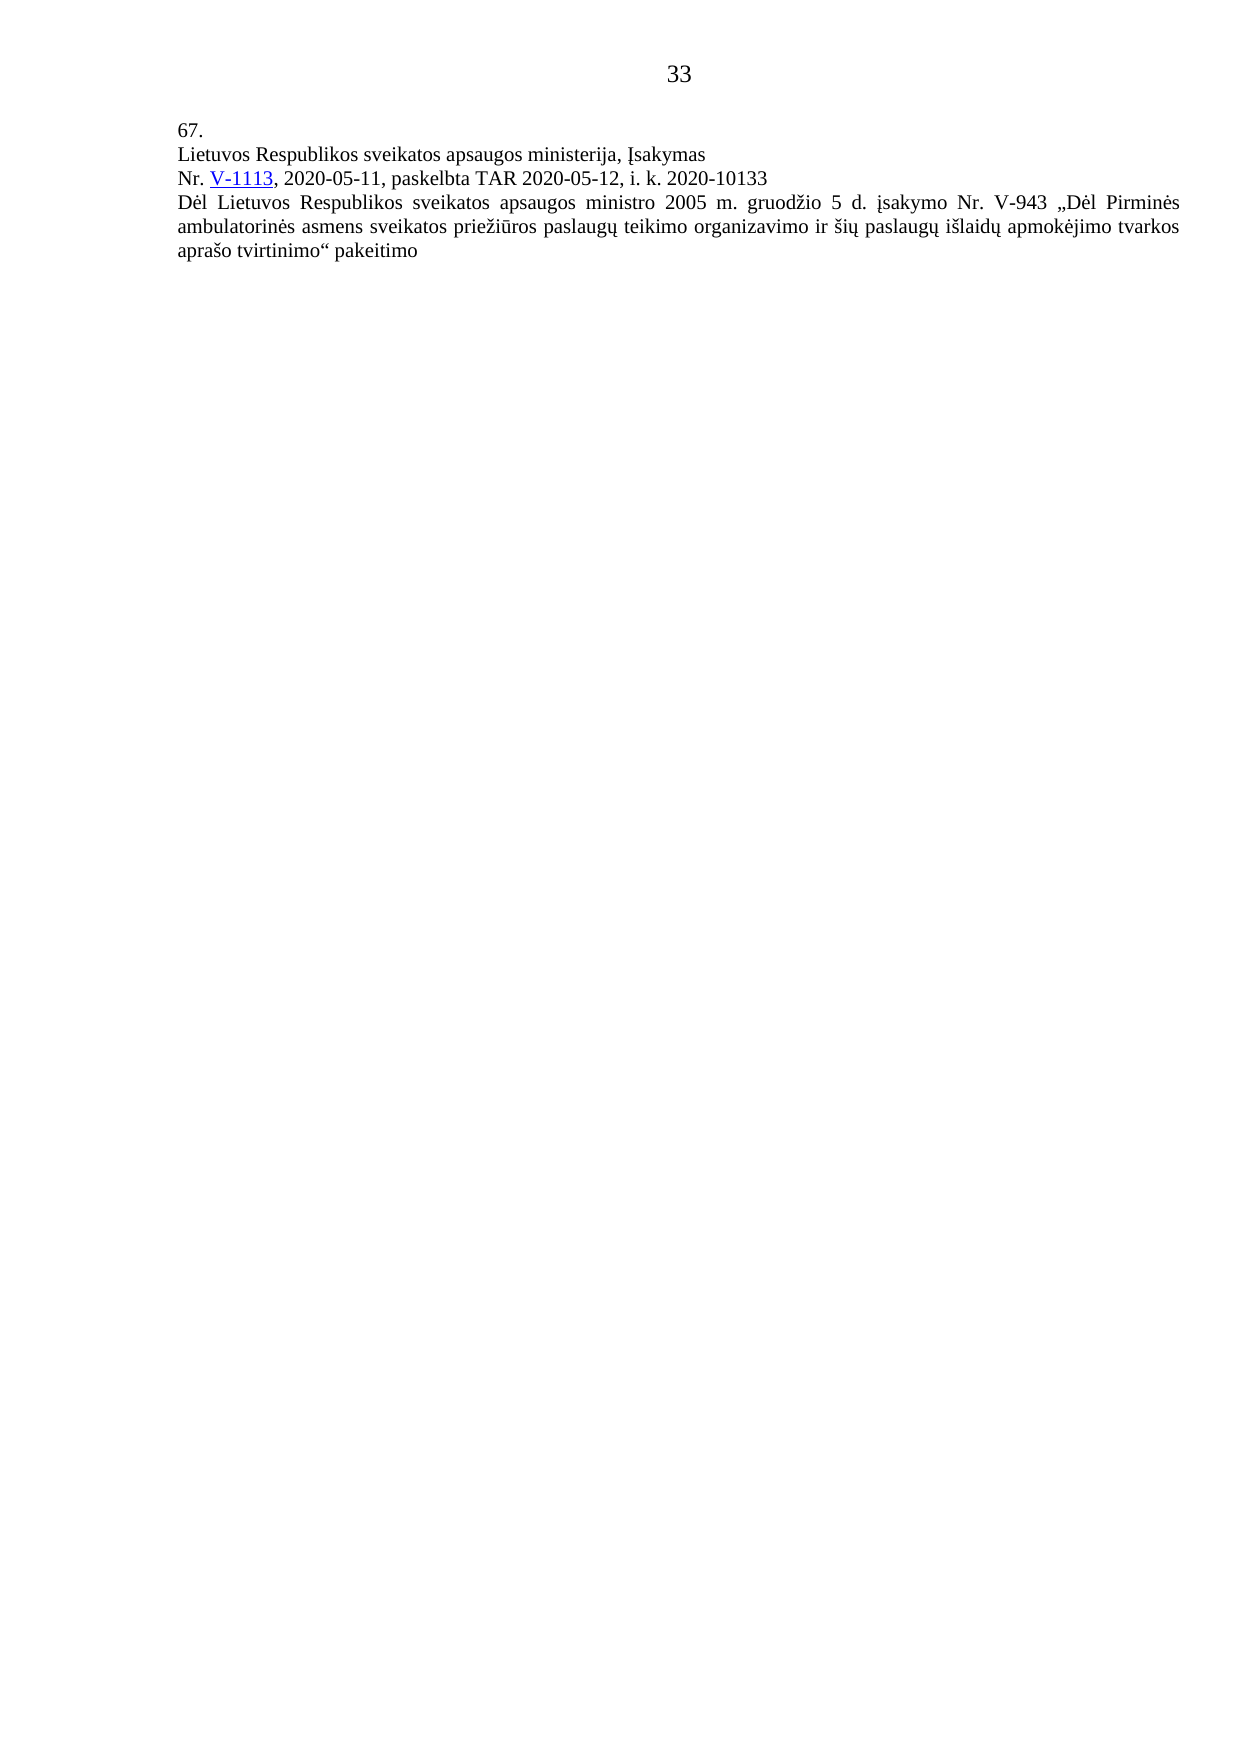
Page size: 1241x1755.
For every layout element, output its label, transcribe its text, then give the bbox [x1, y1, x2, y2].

text Lietuvos Respublikos sveikatos apsaugos ministerija, Įsakymas [177, 142, 1181, 166]
text 67. [177, 118, 1181, 142]
text Nr. V-1113, 2020-05-11, paskelbta TAR 2020-05-12, i. k. 2020-10133 [177, 166, 1181, 190]
text Dėl Lietuvos Respublikos sveikatos apsaugos ministro 2005 m. gruodžio 5 d. įsakymo Nr. V-943 „Dėl Pirminės ambulatorinės asmens sveikatos priežiūros paslaugų teikimo organizavimo ir šių paslaugų išlaidų apmokėjimo tvarkos aprašo tvirtinimo“ pakeitimo [177, 190, 1181, 262]
